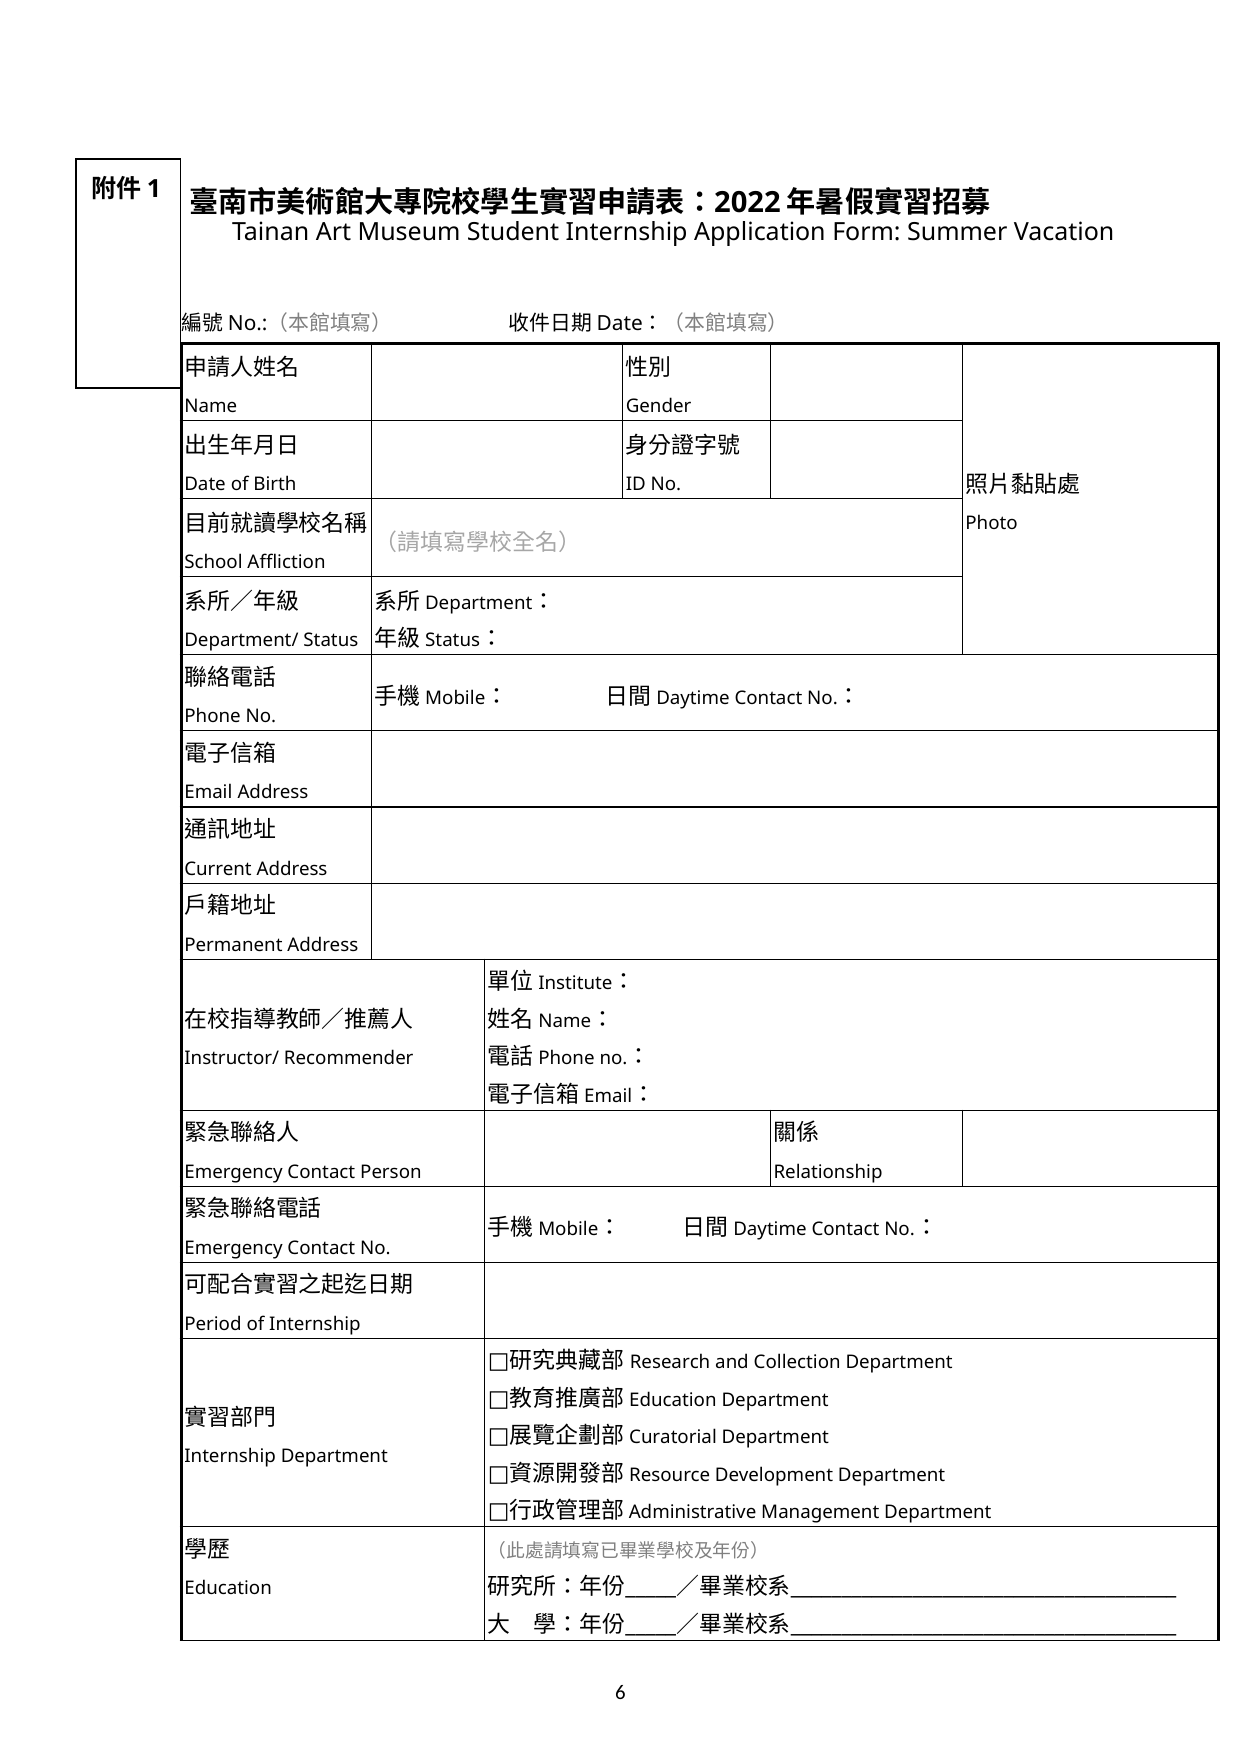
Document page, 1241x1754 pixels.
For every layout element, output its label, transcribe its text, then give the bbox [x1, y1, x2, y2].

table_cell （此處請填寫已畢業學校及年份） 研究所：年份_____／畢業校系______________________________________ 大 學：年份_____／畢業校系______________________________________ [485, 1527, 1217, 1640]
table_cell [485, 1111, 770, 1186]
table_header [372, 345, 622, 420]
text 編號 No.:（本館填寫） 收件日期Date：（本館填寫） [181, 279, 1165, 342]
table_header 申請人姓名 Name [183, 345, 371, 420]
table_cell 手機Mobile： 日間Daytime Contact No.： [485, 1187, 1217, 1262]
table_cell 關係 Relationship [771, 1111, 962, 1186]
table_cell 身分證字號 ID No. [623, 421, 770, 498]
text Tainan Art Museum Student Internship Application Form: Summer Vacation [181, 221, 1165, 246]
table_cell 單位Institute： 姓名Name： 電話Phone no.： 電子信箱Email： [485, 960, 1217, 1109]
table_cell 在校指導教師／推薦人 Instructor/ Recommender [183, 960, 484, 1109]
table_cell [485, 1263, 1217, 1338]
table_cell 通訊地址 Current Address [183, 808, 371, 882]
table_cell 緊急聯絡人 Emergency Contact Person [183, 1111, 484, 1186]
table_header [771, 345, 962, 420]
table_cell 學歷 Education [183, 1527, 484, 1640]
table_cell 電子信箱 Email Address [183, 731, 371, 806]
table_cell 出生年月日 Date of Birth [183, 421, 371, 498]
text [77, 160, 180, 387]
table_cell 手機Mobile： 日間Daytime Contact No.： [372, 655, 1217, 730]
table_header 照片黏貼處 Photo [963, 345, 1217, 654]
table_cell [372, 884, 1217, 958]
table_cell 緊急聯絡電話 Emergency Contact No. [183, 1187, 484, 1262]
table_cell 可配合實習之起迄日期 Period of Internship [183, 1263, 484, 1338]
table_cell 戶籍地址 Permanent Address [183, 884, 371, 958]
text 附件1 [92, 167, 165, 205]
table_cell 聯絡電話 Phone No. [183, 655, 371, 730]
table_cell [372, 808, 1217, 882]
table_cell 系所／年級 Department/ Status [183, 577, 371, 654]
table_header 性別 Gender [623, 345, 770, 420]
text 臺南市美術館大專院校學生實習申請表：2022年暑假實習招募 [181, 158, 1165, 221]
table_cell 實習部門 Internship Department [183, 1339, 484, 1526]
table_cell [963, 1111, 1217, 1186]
table_cell [372, 731, 1217, 806]
table_cell □研究典藏部 Research and Collection Department □教育推廣部 Education Department □展覽企劃部 Curatorial Department □資源開發部 Resource Development Department □行政管理部 Administrative Management Department [485, 1339, 1217, 1526]
table_cell [771, 421, 962, 498]
table_cell （請填寫學校全名） [372, 499, 962, 576]
table_cell 系所Department： 年級Status： [372, 577, 962, 654]
table_cell [372, 421, 622, 498]
table_cell 目前就讀學校名稱 School Affliction [183, 499, 371, 576]
